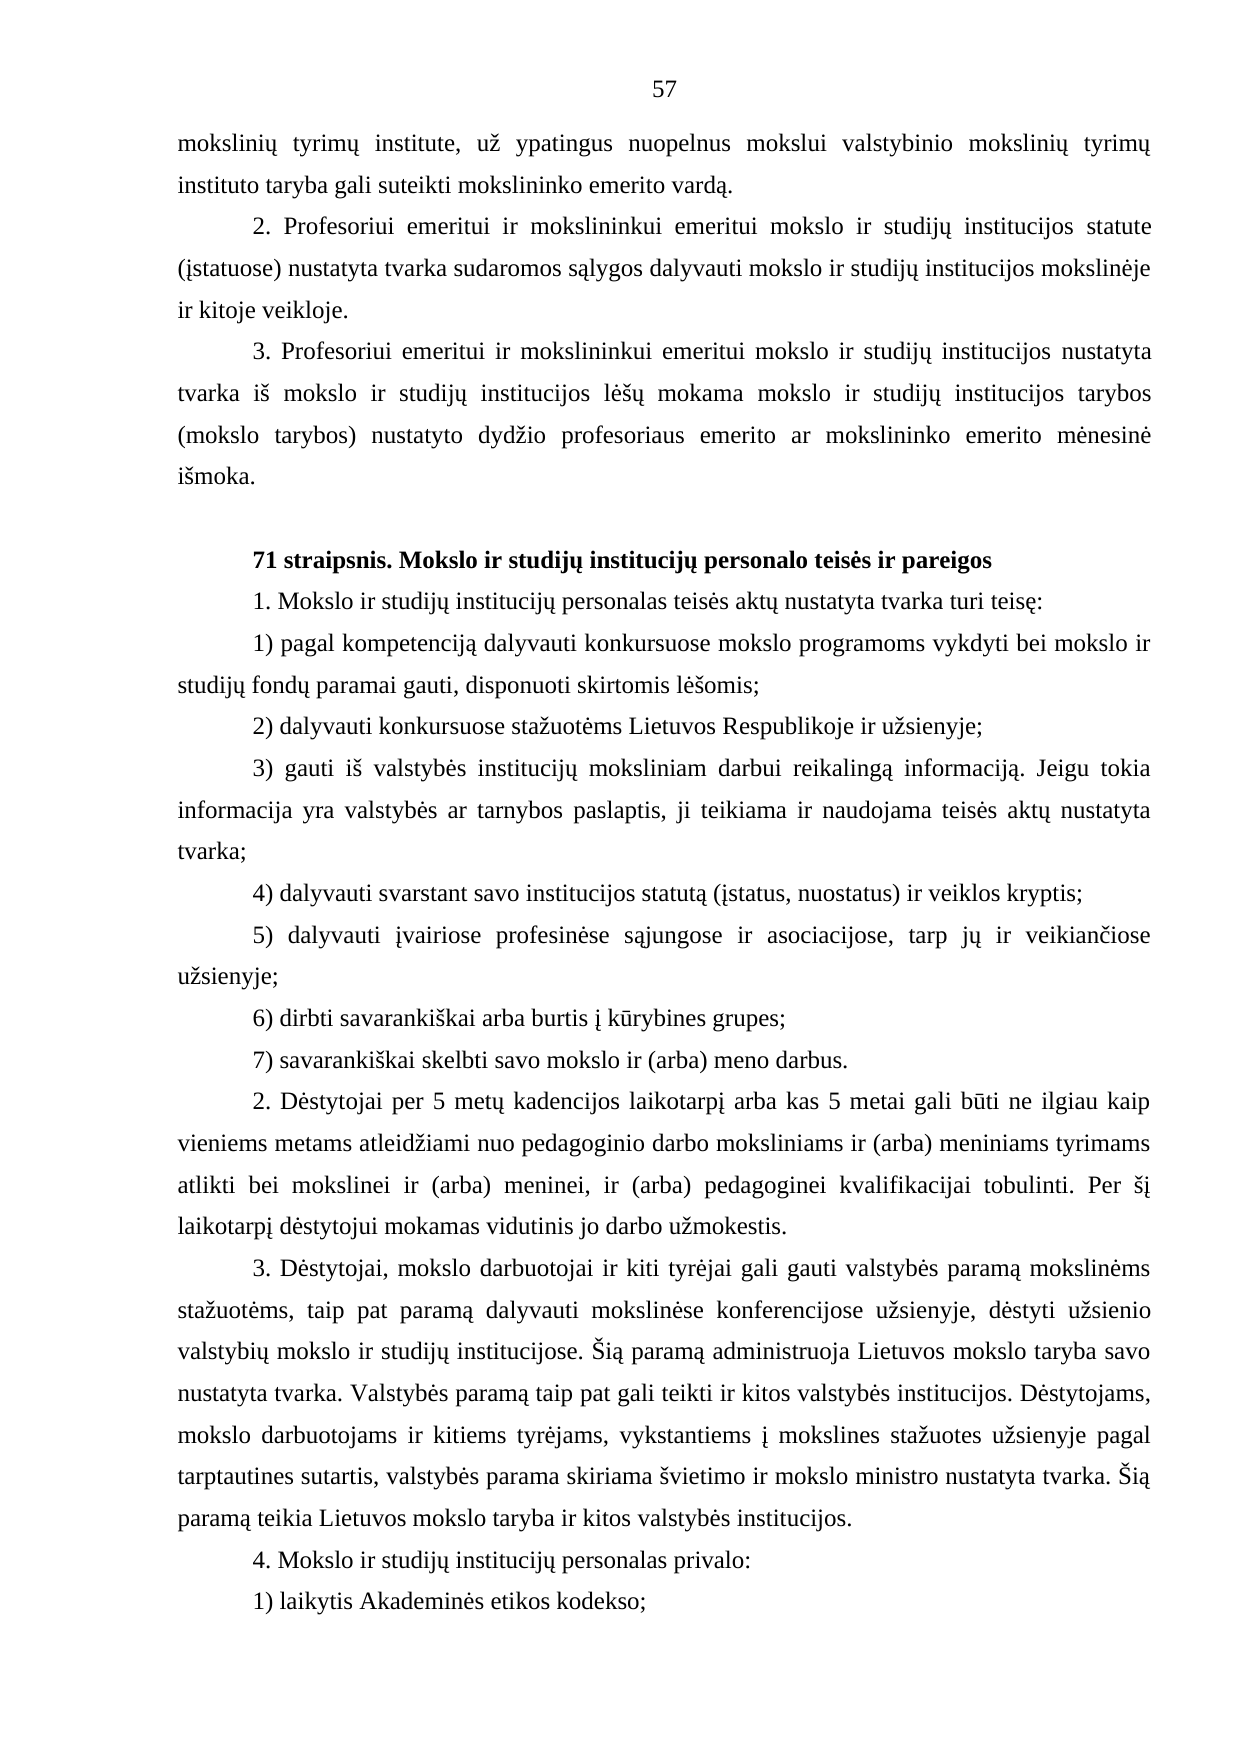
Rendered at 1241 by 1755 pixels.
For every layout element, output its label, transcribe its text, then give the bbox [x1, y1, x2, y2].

text 3. Dėstytojai, mokslo darbuotojai ir kiti tyrėjai gali gauti valstybės paramą mokslinėms stažuotėms, taip pat paramą dalyvauti mokslinėse konferencijose užsienyje, dėstyti užsienio valstybių mokslo ir studijų institucijose. Šią paramą administruoja Lietuvos mokslo taryba savo nustatyta tvarka. Valstybės paramą taip pat gali teikti ir kitos valstybės institucijos. Dėstytojams, mokslo darbuotojams ir kitiems tyrėjams, vykstantiems į mokslines stažuotes užsienyje pagal tarptautines sutartis, valstybės parama skiriama švietimo ir mokslo ministro nustatyta tvarka. Šią paramą teikia Lietuvos mokslo taryba ir kitos valstybės institucijos. [177, 1243, 1152, 1535]
text 3. Profesoriui emeritui ir mokslininkui emeritui mokslo ir studijų institucijos nustatyta tvarka iš mokslo ir studijų institucijos lėšų mokama mokslo ir studijų institucijos tarybos (mokslo tarybos) nustatyto dydžio profesoriaus emerito ar mokslininko emerito mėnesinė išmoka. [177, 326, 1152, 493]
text 6) dirbti savarankiškai arba burtis į kūrybines grupes; [177, 993, 1152, 1035]
text 5) dalyvauti įvairiose profesinėse sąjungose ir asociacijose, tarp jų ir veikiančiose užsienyje; [177, 910, 1152, 993]
text 2. Profesoriui emeritui ir mokslininkui emeritui mokslo ir studijų institucijos statute (įstatuose) nustatyta tvarka sudaromos sąlygos dalyvauti mokslo ir studijų institucijos mokslinėje ir kitoje veikloje. [177, 201, 1152, 326]
text 4. Mokslo ir studijų institucijų personalas privalo: [177, 1535, 1152, 1576]
text 2) dalyvauti konkursuose stažuotėms Lietuvos Respublikoje ir užsienyje; [177, 701, 1152, 743]
text 3) gauti iš valstybės institucijų moksliniam darbui reikalingą informaciją. Jeigu tokia informacija yra valstybės ar tarnybos paslaptis, ji teikiama ir naudojama teisės aktų nustatyta tvarka; [177, 743, 1152, 868]
text 71 straipsnis. Mokslo ir studijų institucijų personalo teisės ir pareigos [177, 535, 1152, 576]
text 1) laikytis Akademinės etikos kodekso; [177, 1576, 1152, 1618]
text 7) savarankiškai skelbti savo mokslo ir (arba) meno darbus. [177, 1035, 1152, 1076]
text 1) pagal kompetenciją dalyvauti konkursuose mokslo programoms vykdyti bei mokslo ir studijų fondų paramai gauti, disponuoti skirtomis lėšomis; [177, 618, 1152, 701]
text 2. Dėstytojai per 5 metų kadencijos laikotarpį arba kas 5 metai gali būti ne ilgiau kaip vieniems metams atleidžiami nuo pedagoginio darbo moksliniams ir (arba) meniniams tyrimams atlikti bei mokslinei ir (arba) meninei, ir (arba) pedagoginei kvalifikacijai tobulinti. Per šį laikotarpį dėstytojui mokamas vidutinis jo darbo užmokestis. [177, 1076, 1152, 1243]
text 1. Mokslo ir studijų institucijų personalas teisės aktų nustatyta tvarka turi teisę: [177, 576, 1152, 618]
text mokslinių tyrimų institute, už ypatingus nuopelnus mokslui valstybinio mokslinių tyrimų instituto taryba gali suteikti mokslininko emerito vardą. [177, 118, 1152, 201]
text 4) dalyvauti svarstant savo institucijos statutą (įstatus, nuostatus) ir veiklos kryptis; [177, 868, 1152, 910]
